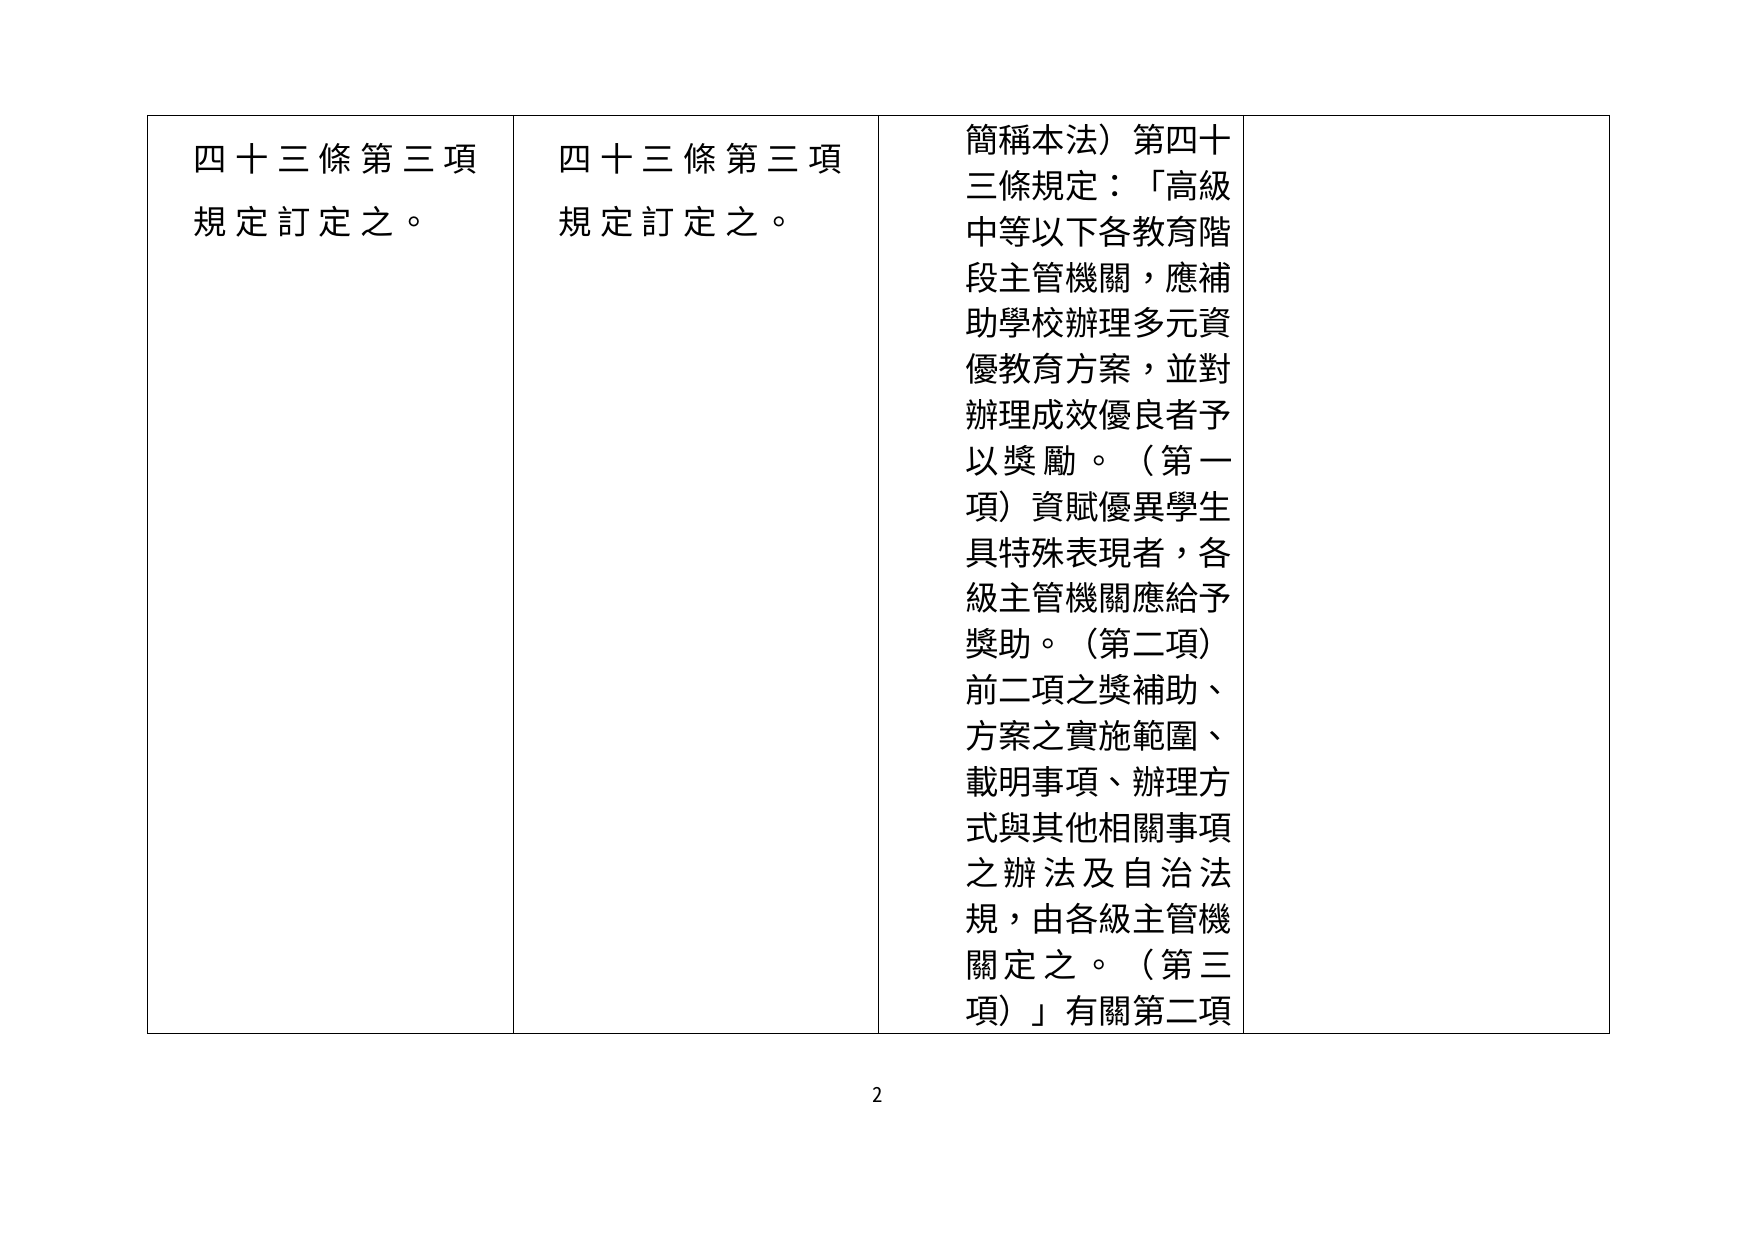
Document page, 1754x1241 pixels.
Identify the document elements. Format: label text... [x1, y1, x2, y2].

table_cell 四十三條第三項規定訂定之。 [148, 116, 513, 1032]
table_cell 簡稱本法）第四十三條規定：「高級中等以下各教育階段主管機關，應補助學校辦理多元資優教育方案，並對辦理成效優良者予以獎勵。（第一項）資賦優異學生具特殊表現者，各級主管機關應給予獎助。（第二項）前二項之獎補助、方案之實施範圍、載明事項、辦理方式與其他相關事項之辦法及自治法規，由各級主管機關定之。（第三項）」有關第二項 [879, 116, 1243, 1032]
table_cell [1244, 116, 1609, 1032]
table_cell 四十三條第三項規定訂定之。 [514, 116, 878, 1032]
